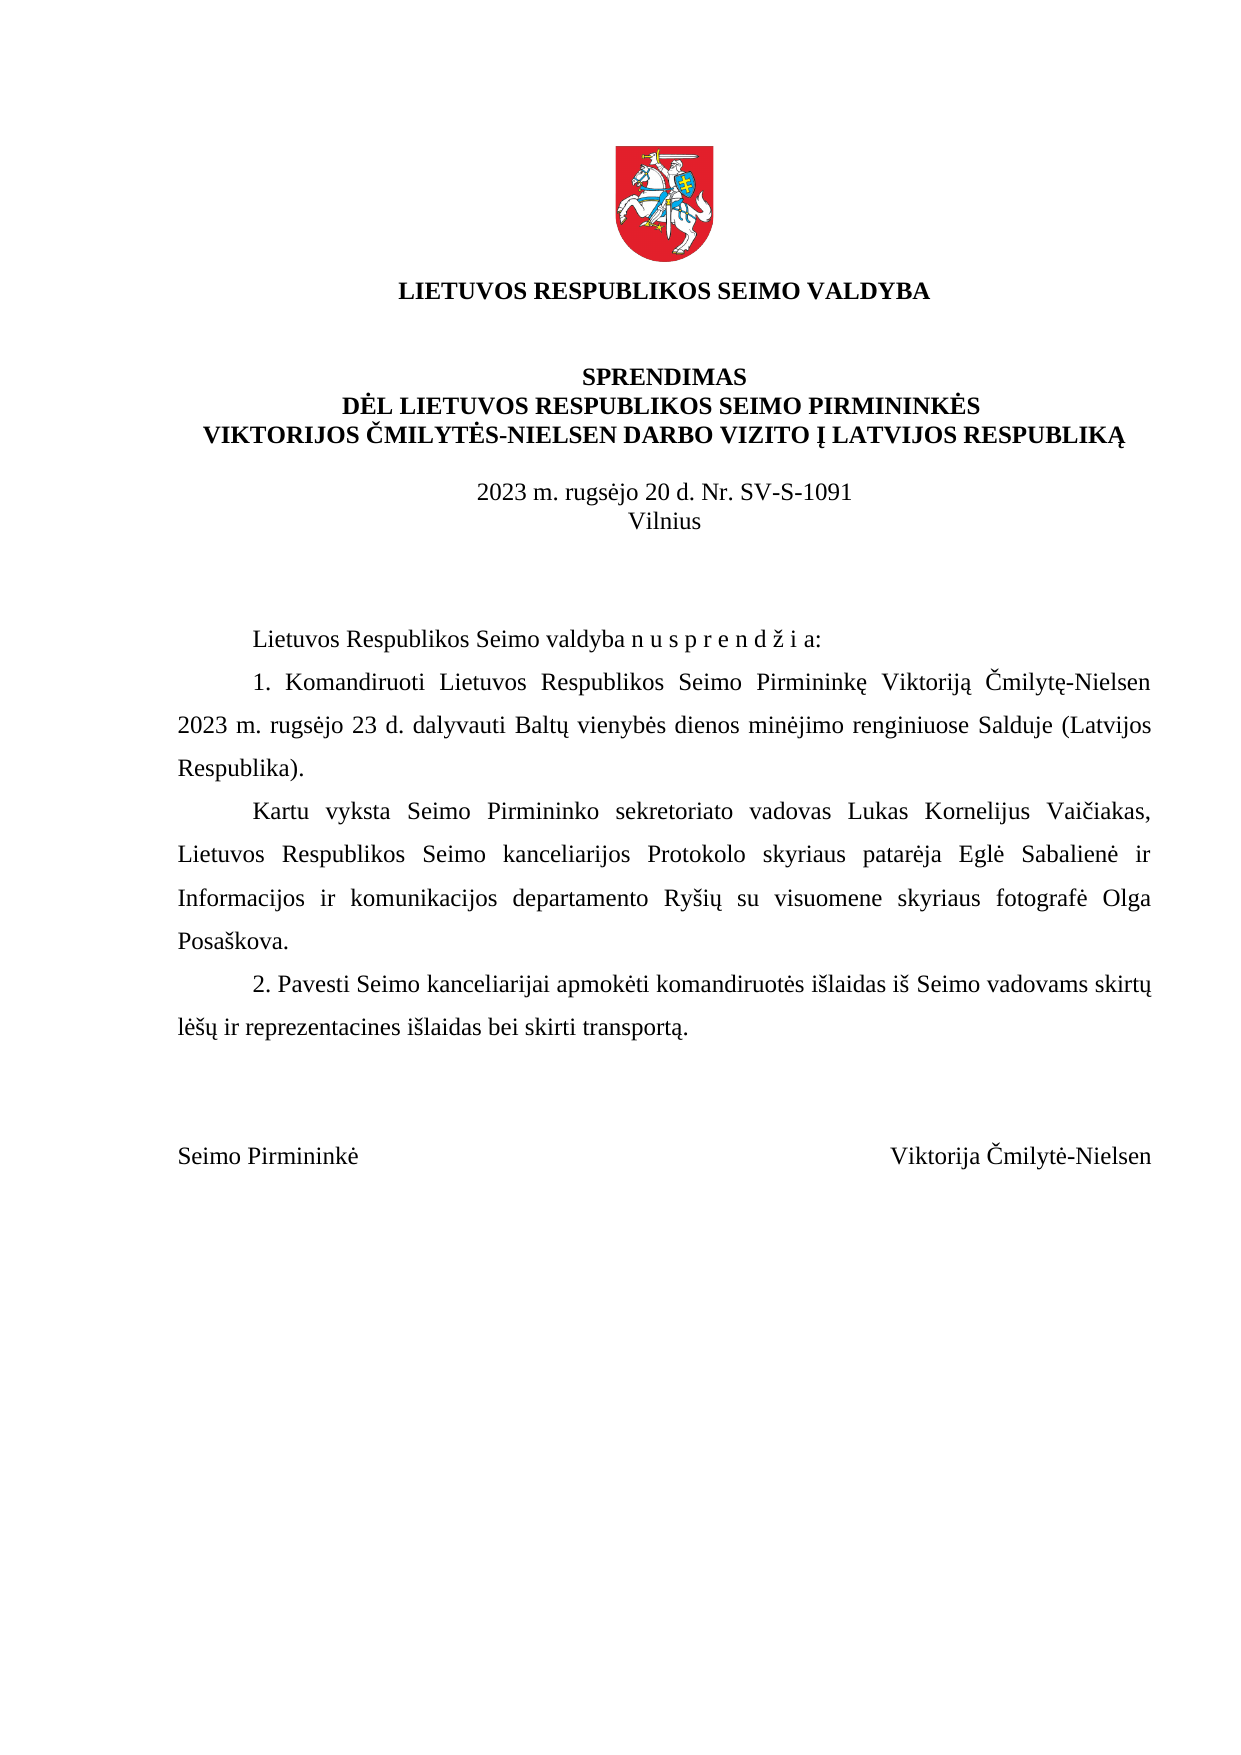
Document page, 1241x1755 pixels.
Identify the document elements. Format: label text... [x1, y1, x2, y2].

text DĖL LIETUVOS RESPUBLIKOS SEIMO PIRMININKĖS VIKTORIJOS ČMILYTĖS-NIELSEN DARBO VIZITO Į LATVIJOS RESPUBLIKĄ [177, 391, 1152, 448]
text Seimo Pirmininkė Viktorija Čmilytė-Nielsen [177, 1141, 1152, 1170]
text LIETUVOS RESPUBLIKOS SEIMO VALDYBA [177, 276, 1152, 305]
text 1. Komandiruoti Lietuvos Respublikos Seimo Pirmininkę Viktoriją Čmilytę-Nielsen 2023 m. rugsėjo 23 d. dalyvauti Baltų vienybės dienos minėjimo renginiuose Salduje (Latvijos Respublika). [177, 667, 1152, 782]
text Lietuvos Respublikos Seimo valdyba nusprendžia: [177, 624, 1152, 653]
text 2023 m. rugsėjo 20 d. Nr. SV-S-1091 [177, 477, 1152, 506]
text Kartu vyksta Seimo Pirmininko sekretoriato vadovas Lukas Kornelijus Vaičiakas, Lietuvos Respublikos Seimo kanceliarijos Protokolo skyriaus patarėja Eglė Sabalienė ir Informacijos ir komunikacijos departamento Ryšių su visuomene skyriaus fotografė Olga Posaškova. [177, 796, 1152, 954]
text Vilnius [177, 506, 1152, 535]
text 2. Pavesti Seimo kanceliarijai apmokėti komandiruotės išlaidas iš Seimo vadovams skirtų lėšų ir reprezentacines išlaidas bei skirti transportą. [177, 969, 1152, 1041]
text SPRENDIMAS [177, 362, 1152, 391]
